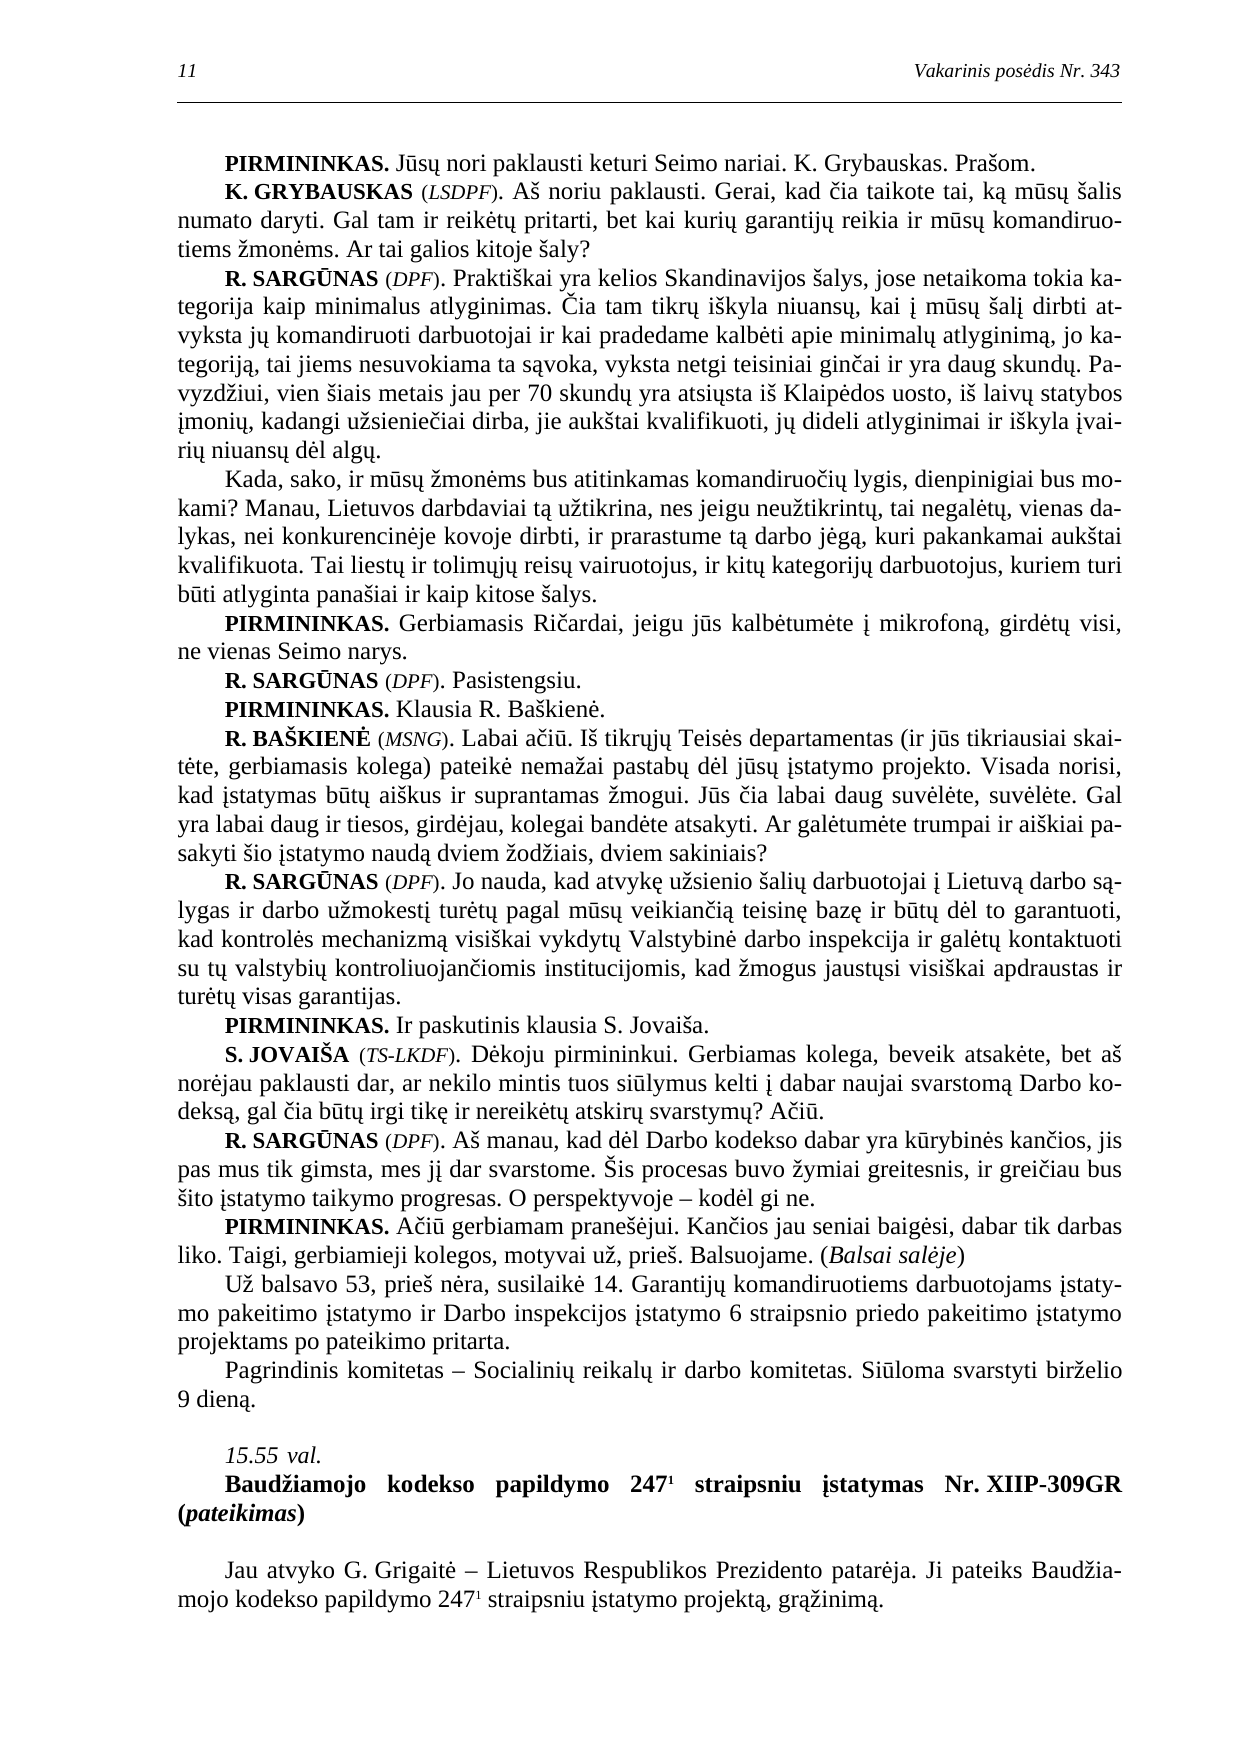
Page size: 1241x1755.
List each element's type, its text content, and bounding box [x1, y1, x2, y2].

text R. SARGŪNAS (DPF). Pa­si­steng­siu. [177, 665, 1122, 694]
text PIRMININKAS. Ir pas­ku­ti­nis klau­sia S. Jo­vai­ša. [177, 1010, 1122, 1039]
text PIRMININKAS. Klau­sia R. Baš­kie­nė. [177, 694, 1122, 723]
text PIRMININKAS. Ger­bia­ma­sis Ri­čar­dai, jei­gu jūs kal­bė­tu­mė­te į mik­ro­fo­ną, gir­dė­tų vi­si, ne vie­nas Sei­mo na­rys. [177, 608, 1122, 665]
text PIRMININKAS. Ačiū ger­bia­mam pra­ne­šė­jui. Kan­čios jau se­niai bai­gė­si, da­bar tik dar­bas li­ko. Tai­gi, ger­bia­mie­ji ko­le­gos, mo­ty­vai už, prieš. Bal­suo­ja­me. (Bal­sai sa­lė­je) [177, 1211, 1122, 1269]
text Pa­grin­di­nis ko­mi­te­tas – So­cia­li­nių rei­ka­lų ir dar­bo ko­mi­te­tas. Siū­lo­ma svars­ty­ti bir­že­lio 9 die­ną. [177, 1355, 1122, 1413]
text Už bal­sa­vo 53, prieš nė­ra, su­si­lai­kė 14. Ga­ran­ti­jų ko­man­di­ruo­tiems dar­buo­to­jams įsta­ty­mo pa­kei­ti­mo įsta­ty­mo ir Dar­bo ins­pek­ci­jos įsta­ty­mo 6 straips­nio prie­do pa­kei­ti­mo įsta­ty­mo pro­jek­tams po pa­tei­ki­mo pri­tar­ta. [177, 1269, 1122, 1355]
text R. SARGŪNAS (DPF). Jo nau­da, kad at­vy­kę už­sie­nio ša­lių dar­buo­to­jai į Lie­tu­vą dar­bo są­ly­gas ir dar­bo už­mo­kes­tį tu­rė­tų pa­gal mū­sų vei­kian­čią tei­si­nę ba­zę ir bū­tų dėl to ga­ran­tuo­ti, kad kon­tro­lės me­cha­niz­mą vi­siš­kai vyk­dy­tų Vals­ty­bi­nė dar­bo ins­pek­ci­ja ir ga­lė­tų kon­tak­tuo­ti su tų vals­ty­bių kon­tro­liuo­jan­čio­mis ins­ti­tu­ci­jo­mis, kad žmo­gus jaus­tų­si vi­siš­kai ap­draus­tas ir tu­rė­tų vi­sas ga­ran­ti­jas. [177, 866, 1122, 1010]
text R. SARGŪNAS (DPF). Aš ma­nau, kad dėl Dar­bo ko­dek­so da­bar yra kū­ry­bi­nė­s kan­čio­s, jis pas mus tik gims­ta, mes jį dar svars­to­me. Šis pro­ce­sas bu­vo žy­miai grei­tes­nis, ir grei­čiau bus ši­to įsta­ty­mo tai­ky­mo pro­gre­sas. O per­spek­ty­vo­je – ko­dėl gi ne. [177, 1125, 1122, 1211]
text S. JOVAIŠA (TS-LKDF). Dė­ko­ju pir­mi­nin­kui. Ger­bia­mas ko­le­ga, be­veik at­sa­kė­te, bet aš no­rė­jau pa­klaus­ti dar, ar ne­ki­lo min­tis tuos siū­ly­mus kel­ti į da­bar nau­jai svars­to­mą Dar­bo ko­dek­są, gal čia bū­tų ir­gi ti­kę ir ne­rei­kė­tų at­ski­rų svars­ty­mų? Ačiū. [177, 1039, 1122, 1125]
text R. BAŠKIENĖ (MSNG). La­bai ačiū. Iš tik­rų­jų Tei­sės de­par­ta­men­tas (ir jūs tik­riau­siai skai­tė­te, ger­bia­ma­sis ko­le­ga) pa­tei­kė ne­ma­žai pa­sta­bų dėl jū­sų įsta­ty­mo pro­jek­to. Vi­sa­da no­ri­si, kad įsta­ty­mas bū­tų aiš­kus ir su­pran­ta­mas žmo­gui. Jūs čia la­bai daug su­vė­lė­te, su­vė­lė­te. Gal yra la­bai daug ir tie­sos, gir­dė­jau, ko­le­gai ban­dė­te at­sa­ky­ti. Ar ga­lė­tu­mė­te trum­pai ir aiš­kiai pa­sa­ky­ti šio įsta­ty­mo nau­dą dviem žo­džiais, dviem sa­ki­niais? [177, 723, 1122, 866]
text Jau at­vy­ko G. Gri­gai­tė – Lie­tu­vos Res­pub­li­kos Pre­zi­den­to pa­ta­rė­ja. Ji pa­teiks Bau­džia­mo­jo ko­dek­so pa­pil­dy­mo 2471 straips­niu įsta­ty­mo pro­jek­tą, grą­ži­ni­mą. [177, 1555, 1122, 1613]
text R. SARGŪNAS (DPF). Prak­tiš­kai yra ke­lios Skan­di­na­vi­jos ša­lys, jo­se ne­tai­ko­ma to­kia ka­te­go­ri­ja kaip mi­ni­ma­lus at­ly­gi­ni­mas. Čia tam tik­rų iš­ky­la niu­an­sų, kai į mū­sų ša­lį dirb­ti at­vyks­ta jų ko­man­di­ruo­ti dar­buo­to­jai ir kai pra­de­da­me kal­bė­ti apie mi­ni­ma­lų at­ly­gi­ni­mą, jo ka­te­go­ri­ją, tai jiems ne­su­vo­kia­ma ta są­vo­ka, vyks­ta net­gi tei­si­niai gin­čai ir yra daug skun­dų. Pa­vyz­džiui, vien šiais me­tais jau per 70 skun­dų yra at­siųs­ta iš Klai­pė­dos uos­to, iš lai­vų sta­ty­bos įmo­nių, ka­dan­gi už­sie­nie­čiai dir­ba, jie aukš­tai kva­li­fi­kuo­ti, jų di­de­li at­ly­gi­ni­mai ir iš­ky­la įvai­rių niu­an­sų dėl al­gų. [177, 263, 1122, 464]
text Bau­džia­mo­jo ko­dek­so pa­pil­dy­mo 2471 straips­niu įsta­ty­mas Nr. XIIP-309GR (pateiki­mas) [177, 1469, 1122, 1527]
text Ka­da, sa­ko, ir mū­sų žmo­nėms bus ati­tin­ka­mas ko­man­di­ruo­čių ly­gis, dien­pi­ni­giai bus mo­ka­mi? Ma­nau, Lie­tu­vos darb­da­viai tą už­tik­ri­na, nes jei­gu ne­už­tik­rin­tų, tai ne­ga­lė­tų, vie­nas da­ly­kas, nei kon­ku­ren­ci­nė­je ko­vo­je dirb­ti, ir pra­ras­tu­me tą dar­bo jė­gą, ku­ri pa­kan­ka­mai aukš­tai kva­li­fi­kuo­ta. Tai lies­tų ir to­li­mų­jų rei­sų vai­ruo­to­jus, ir ki­tų ka­te­go­ri­jų dar­buo­to­jus, ku­riem tu­ri bū­ti at­ly­gin­ta pa­na­šiai ir kaip ki­to­se ša­lys. [177, 464, 1122, 608]
text K. GRYBAUSKAS (LSDPF). Aš no­riu pa­klaus­ti. Ge­rai, kad čia tai­ko­te tai, ką mū­sų ša­lis nu­ma­to da­ry­ti. Gal tam ir rei­kė­tų pri­tar­ti, bet kai ku­rių ga­ran­ti­jų rei­kia ir mū­sų ko­man­di­ruo­tiems žmo­nėms. Ar tai ga­lios ki­to­je ša­ly? [177, 176, 1122, 263]
text 15.55 val. [224, 1441, 1122, 1469]
text PIRMININKAS. Jū­sų no­ri pa­klaus­ti ke­tu­ri Sei­mo na­riai. K. Gry­baus­kas. Pra­šom. [177, 148, 1122, 176]
